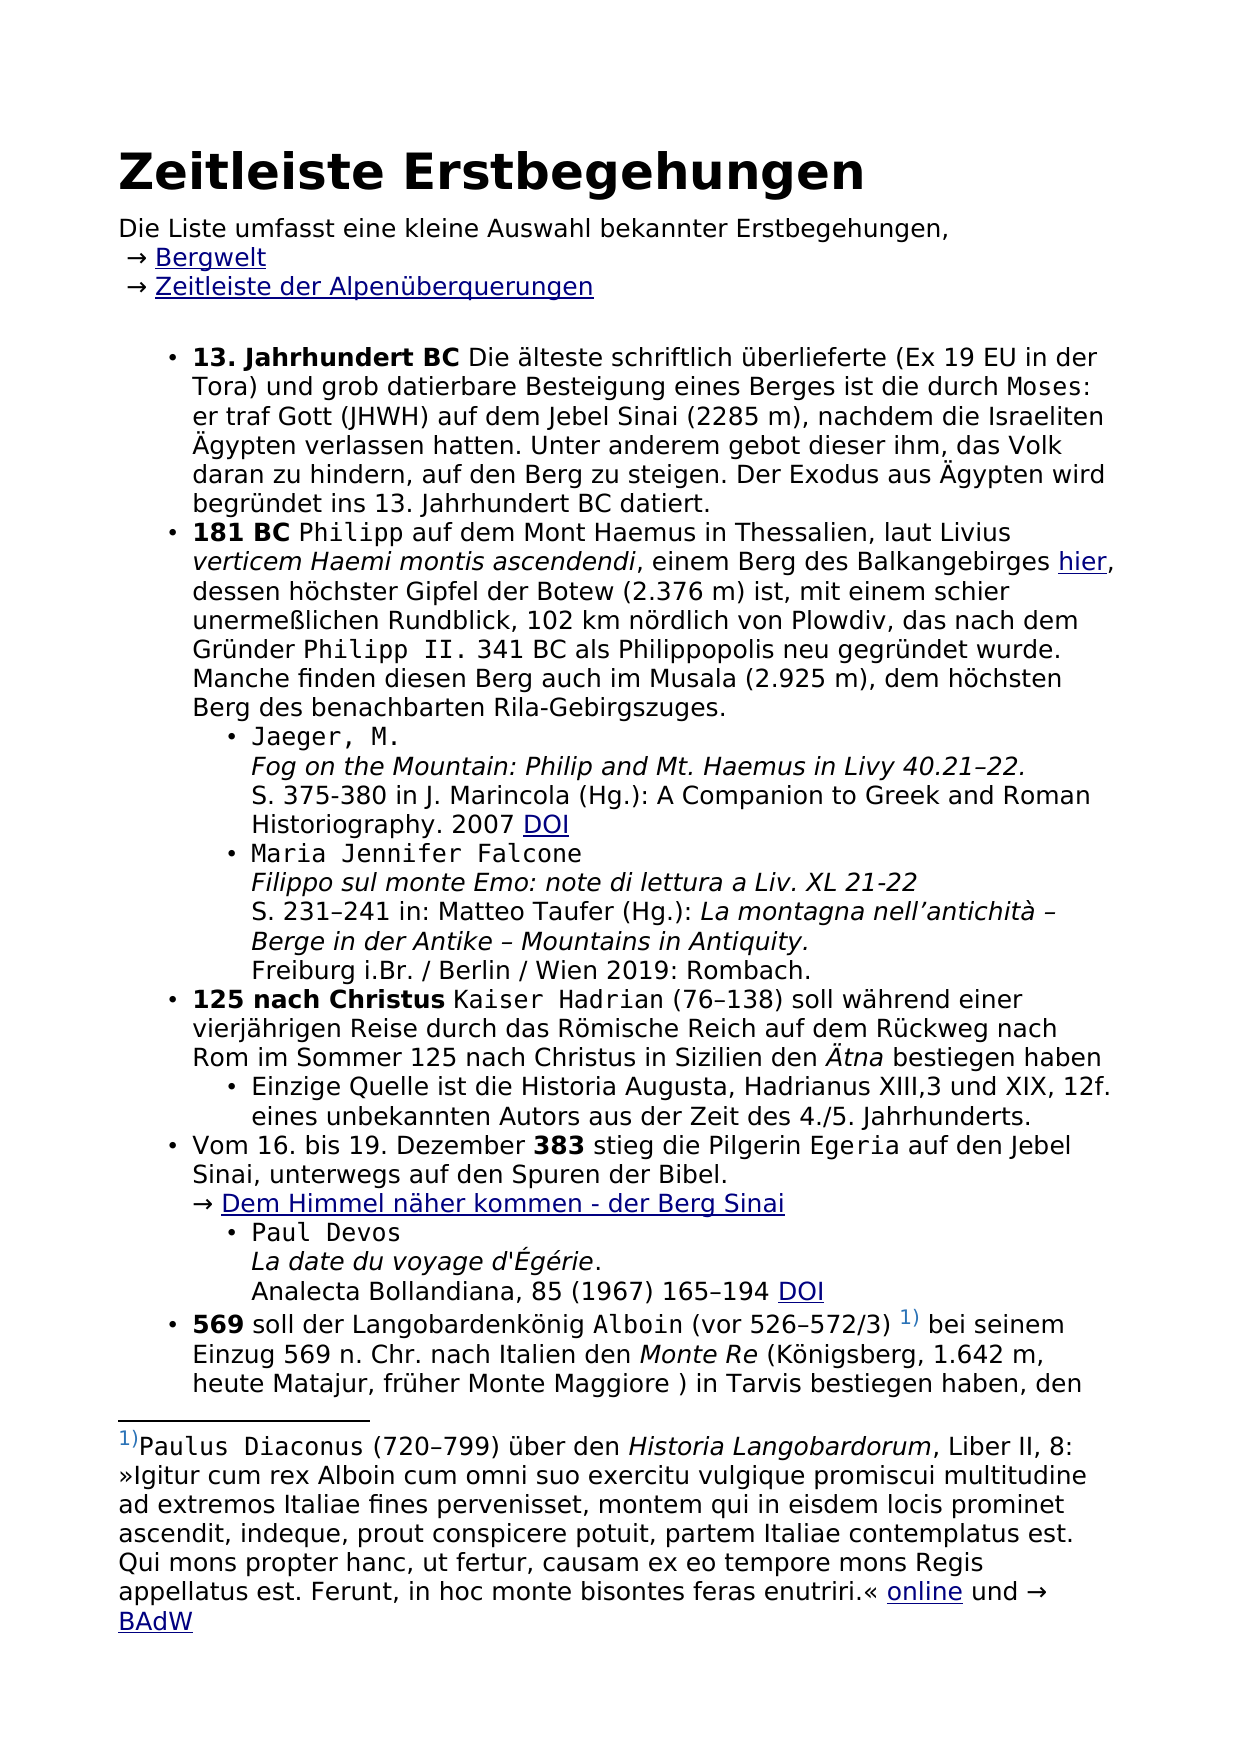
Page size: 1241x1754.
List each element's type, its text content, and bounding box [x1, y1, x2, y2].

list 13. Jahrhundert BC Die älteste schriftlich überlieferte (Ex 19 EU in der Tora) und grob datierbare Besteigung eines Berges ist die durch Moses: er traf Gott (JHWH) auf dem Jebel Sinai (2285 m), nachdem die Israeliten Ägypten verlassen hatten. Unter anderem gebot dieser ihm, das Volk daran zu hindern, auf den Berg zu steigen. Der Exodus aus Ägypten wird begründet ins 13. Jahrhundert BC datiert. [177, 343, 1122, 518]
list Paul Devos La date du voyage d'Égérie. Analecta Bollandiana, 85 (1967) 165–194 DOI [236, 1218, 1122, 1306]
list Maria Jennifer Falcone Filippo sul monte Emo: note di lettura a Liv. XL 21-22 S. 231–241 in: Matteo Taufer (Hg.): La montagna nell’antichità – Berge in der Antike – Mountains in Antiquity. Freiburg i.Br. / Berlin / Wien 2019: Rombach. [236, 839, 1122, 985]
list Vom 16. bis 19. Dezember 383 stieg die Pilgerin Egeria auf den Jebel Sinai, unterwegs auf den Spuren der Bibel. → Dem Himmel näher kommen - der Berg Sinai [177, 1131, 1122, 1218]
list 569 soll der Langobardenkönig Alboin (vor 526–572/3) bei seinem Einzug 569 n. Chr. nach Italien den Monte Re (Königsberg, 1.642 m, heute Matajur, früher Monte Maggiore ) in Tarvis bestiegen haben, den [177, 1306, 1122, 1398]
list 125 nach Christus Kaiser Hadrian (76–138) soll während einer vierjährigen Reise durch das Römische Reich auf dem Rückweg nach Rom im Sommer 125 nach Christus in Sizilien den Ätna bestiegen haben [177, 985, 1122, 1072]
list Einzige Quelle ist die Historia Augusta, Hadrianus XIII,3 und XIX, 12f. eines unbekannten Autors aus der Zeit des 4./5. Jahrhunderts. [236, 1072, 1122, 1131]
list Paulus Diaconus (720–799) über den Historia Langobardorum, Liber II, 8: »Igitur cum rex Alboin cum omni suo exercitu vulgique promiscui multitudine ad extremos Italiae fines pervenisset, montem qui in eisdem locis prominet ascendit, indeque, prout conspicere potuit, partem Italiae contemplatus est. Qui mons propter hanc, ut fertur, causam ex eo tempore mons Regis appellatus est. Ferunt, in hoc monte bisontes feras enutriri.« online und → BAdW [118, 1427, 1122, 1636]
subtitle Zeitleiste Erstbegehungen [118, 143, 1122, 201]
list 181 BC Philipp auf dem Mont Haemus in Thessalien, laut Livius verticem Haemi montis ascendendi, einem Berg des Balkangebirges hier, dessen höchster Gipfel der Botew (2.376 m) ist, mit einem schier unermeßlichen Rundblick, 102 km nördlich von Plowdiv, das nach dem Gründer Philipp II. 341 BC als Philippopolis neu gegründet wurde. Manche finden diesen Berg auch im Musala (2.925 m), dem höchsten Berg des benachbarten Rila-Gebirgszuges. [177, 518, 1122, 722]
list Jaeger, M. Fog on the Mountain: Philip and Mt. Haemus in Livy 40.21–22. S. 375-380 in J. Marincola (Hg.): A Companion to Greek and Roman Historiography. 2007 DOI [236, 722, 1122, 839]
text Die Liste umfasst eine kleine Auswahl bekannter Erstbegehungen, → Bergwelt → Zeitleiste der Alpenüberquerungen [118, 214, 1122, 301]
